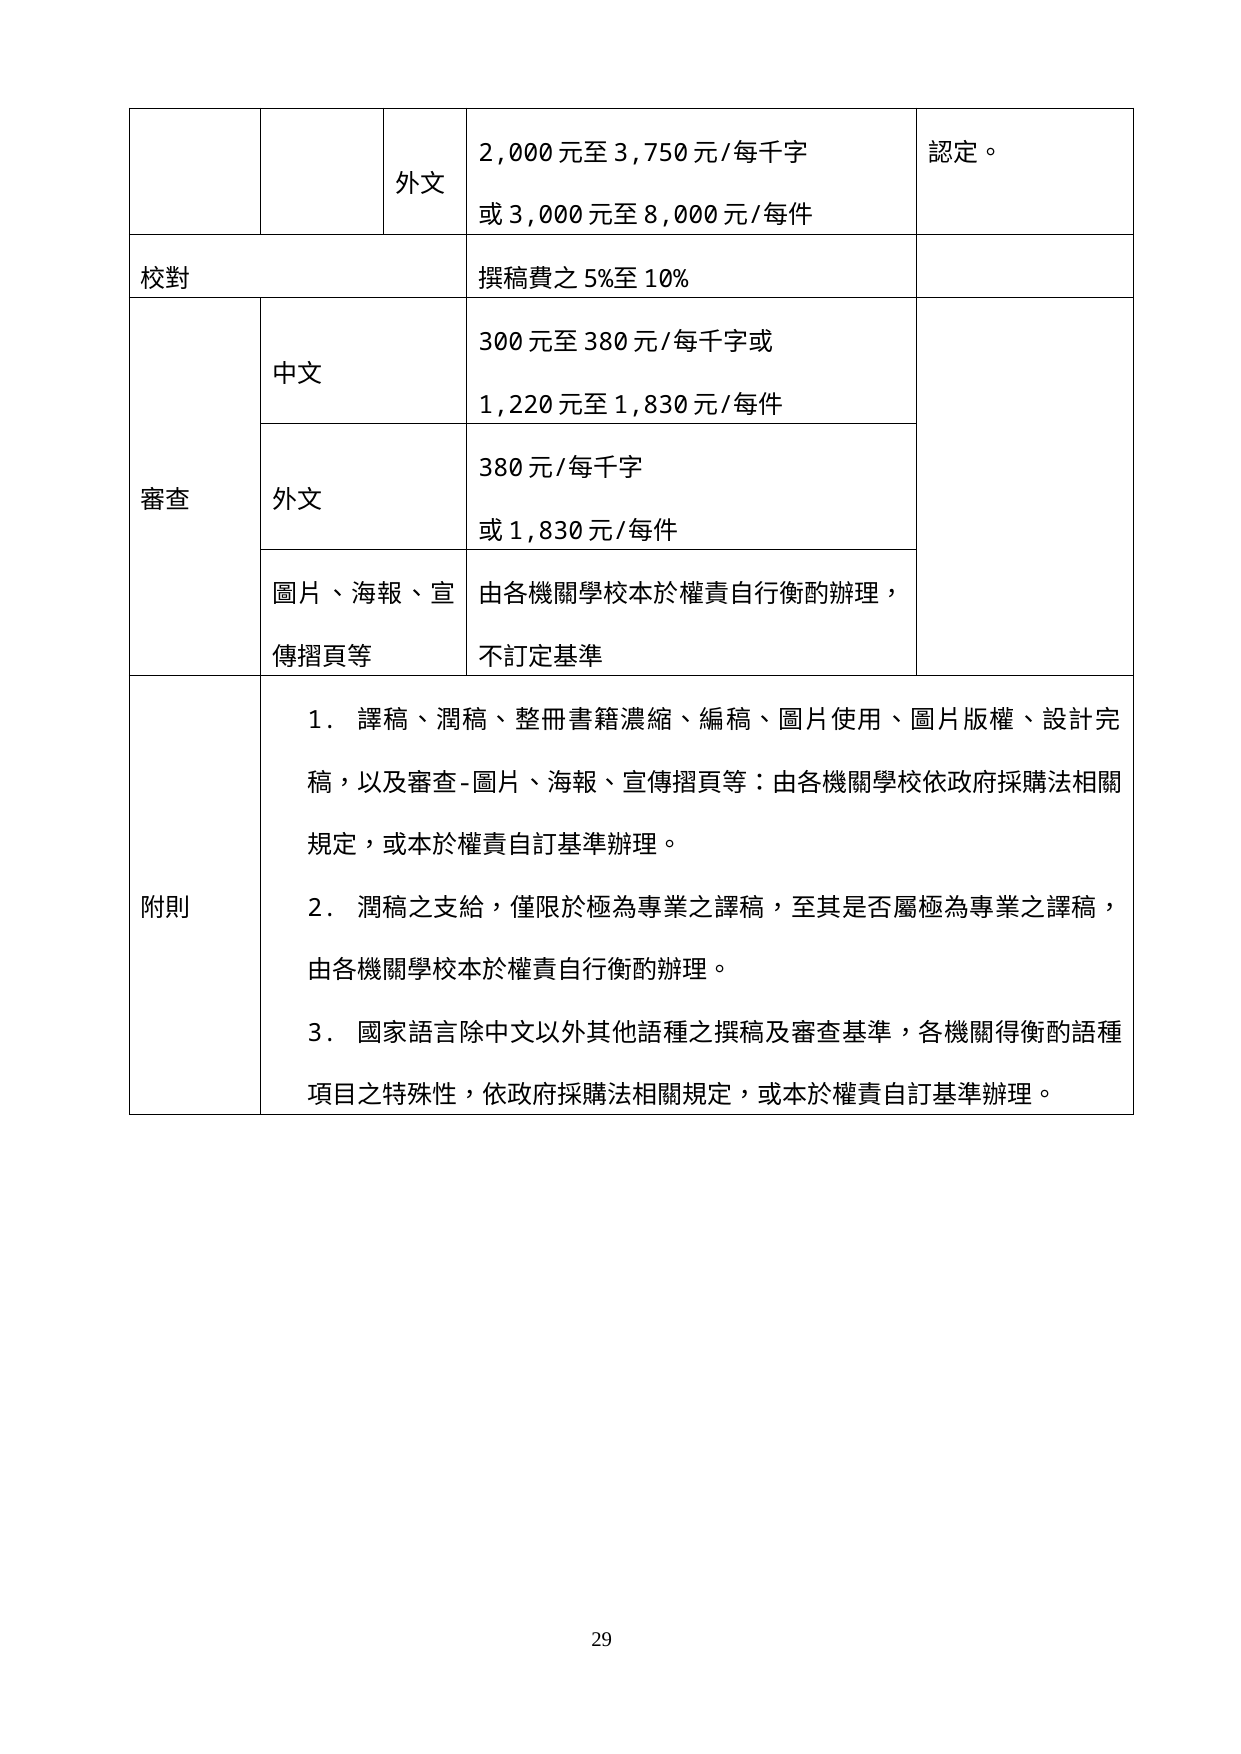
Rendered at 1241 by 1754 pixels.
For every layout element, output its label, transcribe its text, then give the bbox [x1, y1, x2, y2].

table_cell 附則 [130, 676, 260, 1114]
table_cell 校對 [130, 235, 466, 297]
table_cell 外文 [384, 109, 466, 234]
table_cell [917, 235, 1133, 297]
table_cell 中文 [261, 298, 466, 423]
table_cell [261, 109, 383, 234]
table_cell 審查 [130, 298, 260, 675]
table_cell 外文 [261, 424, 466, 549]
table_cell 380元/每千字 或1,830元/每件 [467, 424, 916, 549]
table_cell 認定。 [917, 109, 1133, 234]
table_cell 撰稿費之5%至10% [467, 235, 916, 297]
table_cell 圖片、海報、宣傳摺頁等 [261, 550, 466, 675]
table_cell [917, 298, 1133, 675]
table_cell 譯稿、潤稿、整冊書籍濃縮、編稿、圖片使用、圖片版權、設計完稿，以及審查-圖片、海報、宣傳摺頁等：由各機關學校依政府採購法相關規定，或本於權責自訂基準辦理。 潤稿之支給，僅限於極為專業之譯稿，至其是否屬極為專業之譯稿，由各機關學校本於權責自行衡酌辦理。 國家語言除中文以外其他語種之撰稿及審查基準，各機關得衡酌語種項目之特殊性，依政府採購法相關規定，或本於權責自訂基準辦理。 [261, 676, 1133, 1114]
table_cell 300元至380元/每千字或 1,220元至1,830元/每件 [467, 298, 916, 423]
table_cell [130, 109, 260, 234]
table_cell 2,000元至3,750元/每千字 或3,000元至8,000元/每件 [467, 109, 916, 234]
table_cell 由各機關學校本於權責自行衡酌辦理，不訂定基準 [467, 550, 916, 675]
